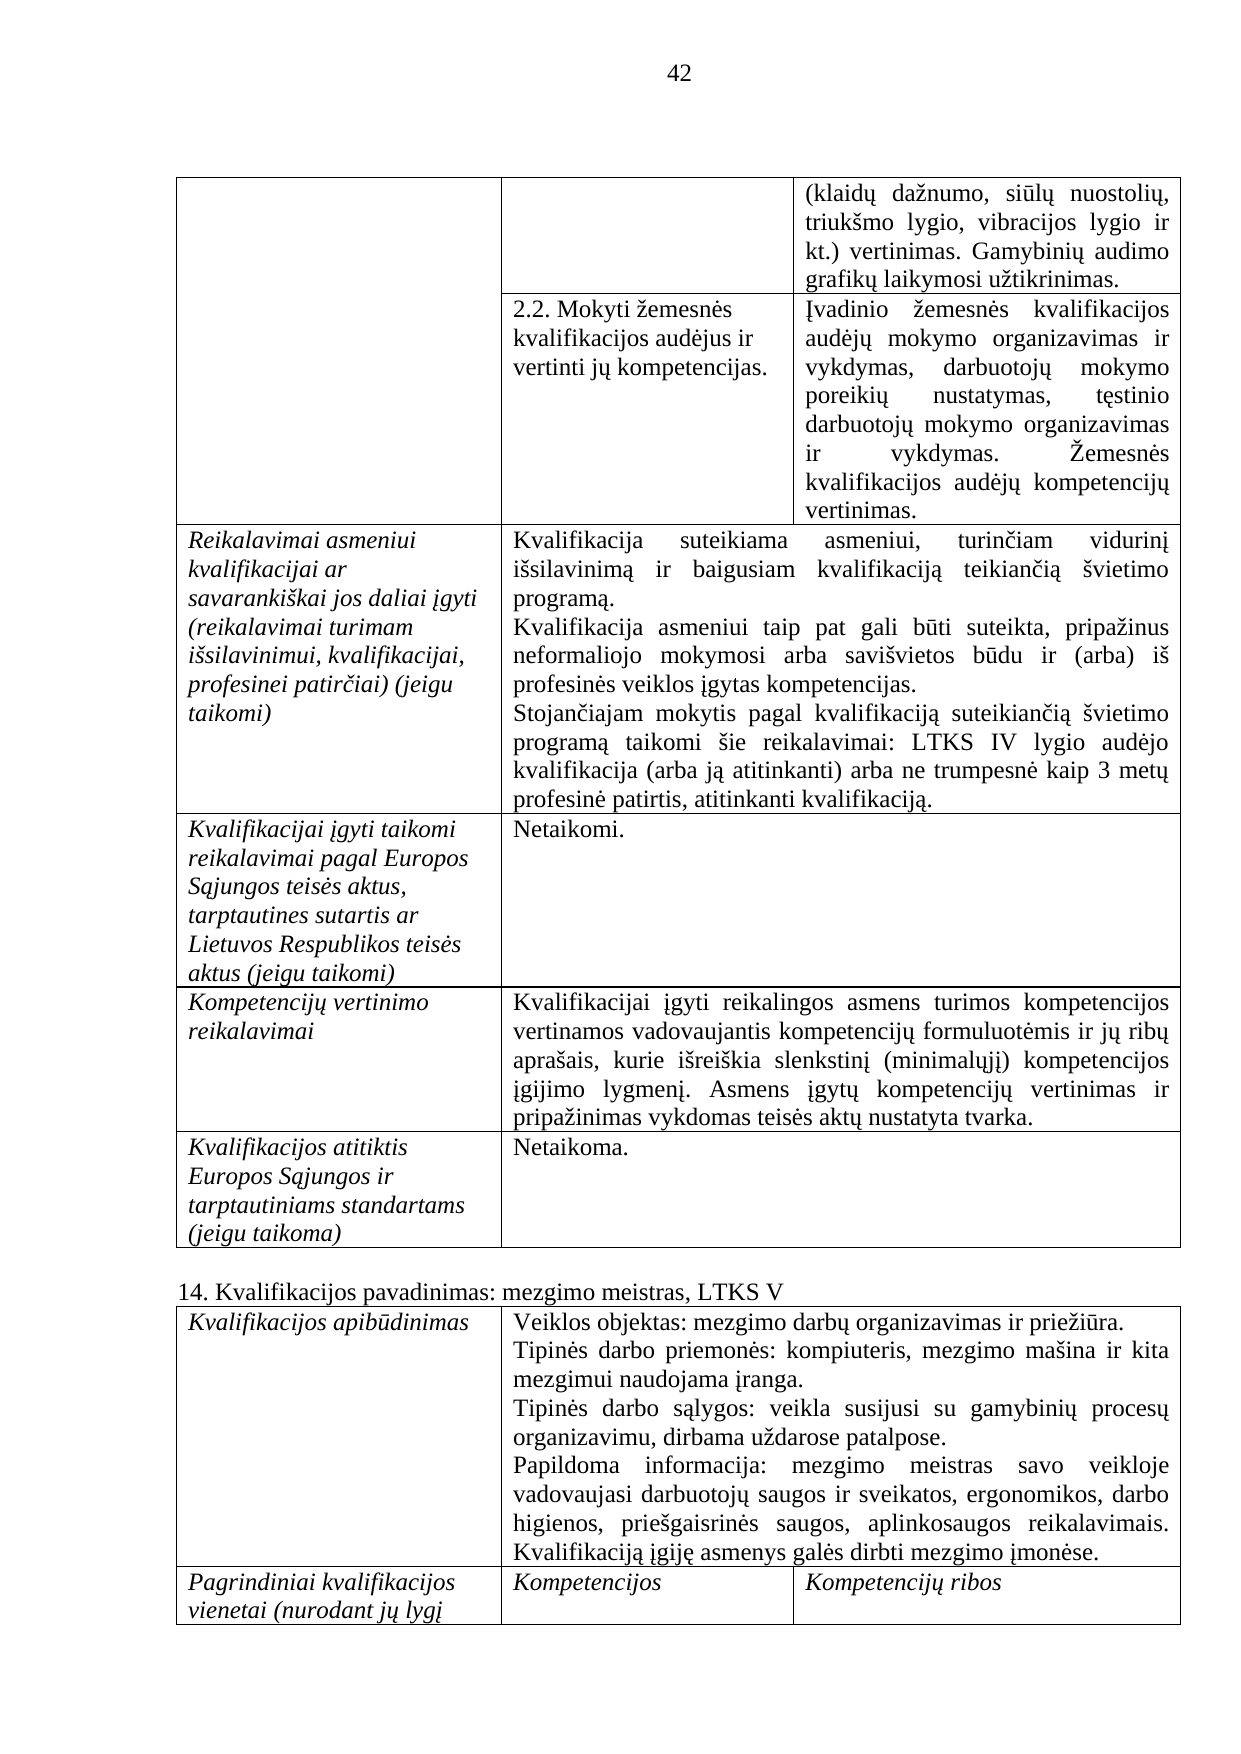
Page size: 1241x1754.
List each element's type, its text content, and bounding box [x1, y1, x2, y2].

table_cell Įvadinio žemesnės kvalifikacijos audėjų mokymo organizavimas ir vykdymas, darbuotojų mokymo poreikių nustatymas, tęstinio darbuotojų mokymo organizavimas ir vykdymas. Žemesnės kvalifikacijos audėjų kompetencijų vertinimas. [794, 294, 1180, 524]
table_cell 2.2. Mokyti žemesnės kvalifikacijos audėjus ir vertinti jų kompetencijas. [502, 294, 793, 524]
table_cell Kvalifikacijai įgyti taikomi reikalavimai pagal Europos Sąjungos teisės aktus, tarptautines sutartis ar Lietuvos Respublikos teisės aktus (jeigu taikomi) [177, 814, 501, 986]
table_cell Kompetencijų vertinimo reikalavimai [177, 988, 501, 1131]
text 14. Kvalifikacijos pavadinimas: mezgimo meistras, LTKS V [177, 1277, 1181, 1306]
table_header Veiklos objektas: mezgimo darbų organizavimas ir priežiūra. Tipinės darbo priemonės: kompiuteris, mezgimo mašina ir kita mezgimui naudojama įranga. Tipinės darbo sąlygos: veikla susijusi su gamybinių procesų organizavimu, dirbama uždarose patalpose. Papildoma informacija: mezgimo meistras savo veikloje vadovaujasi darbuotojų saugos ir sveikatos, ergonomikos, darbo higienos, priešgaisrinės saugos, aplinkosaugos reikalavimais. Kvalifikaciją įgiję asmenys galės dirbti mezgimo įmonėse. [502, 1307, 1180, 1566]
table_cell Kvalifikacija suteikiama asmeniui, turinčiam vidurinį išsilavinimą ir baigusiam kvalifikaciją teikiančią švietimo programą. Kvalifikacija asmeniui taip pat gali būti suteikta, pripažinus neformaliojo mokymosi arba savišvietos būdu ir (arba) iš profesinės veiklos įgytas kompetencijas. Stojančiajam mokytis pagal kvalifikaciją suteikiančią švietimo programą taikomi šie reikalavimai: LTKS IV lygio audėjo kvalifikacija (arba ją atitinkanti) arba ne trumpesnė kaip 3 metų profesinė patirtis, atitinkanti kvalifikaciją. [502, 525, 1180, 813]
table_cell Pagrindiniai kvalifikacijos vienetai (nurodant jų lygį [177, 1567, 501, 1624]
table_cell [502, 178, 793, 293]
table_cell Netaikomi. [502, 814, 1180, 986]
table_cell Netaikoma. [502, 1132, 1180, 1247]
table_cell Kompetencijos [502, 1567, 793, 1624]
table_cell Kvalifikacijos atitiktis Europos Sąjungos ir tarptautiniams standartams (jeigu taikoma) [177, 1132, 501, 1247]
table_cell Kvalifikacijai įgyti reikalingos asmens turimos kompetencijos vertinamos vadovaujantis kompetencijų formuluotėmis ir jų ribų aprašais, kurie išreiškia slenkstinį (minimalųjį) kompetencijos įgijimo lygmenį. Asmens įgytų kompetencijų vertinimas ir pripažinimas vykdomas teisės aktų nustatyta tvarka. [502, 988, 1180, 1131]
table_cell (klaidų dažnumo, siūlų nuostolių, triukšmo lygio, vibracijos lygio ir kt.) vertinimas. Gamybinių audimo grafikų laikymosi užtikrinimas. [794, 178, 1180, 293]
table_cell Kompetencijų ribos [794, 1567, 1180, 1624]
table_cell [177, 178, 501, 524]
table_cell Reikalavimai asmeniui kvalifikacijai ar savarankiškai jos daliai įgyti (reikalavimai turimam išsilavinimui, kvalifikacijai, profesinei patirčiai) (jeigu taikomi) [177, 525, 501, 813]
table_header Kvalifikacijos apibūdinimas [177, 1307, 501, 1566]
